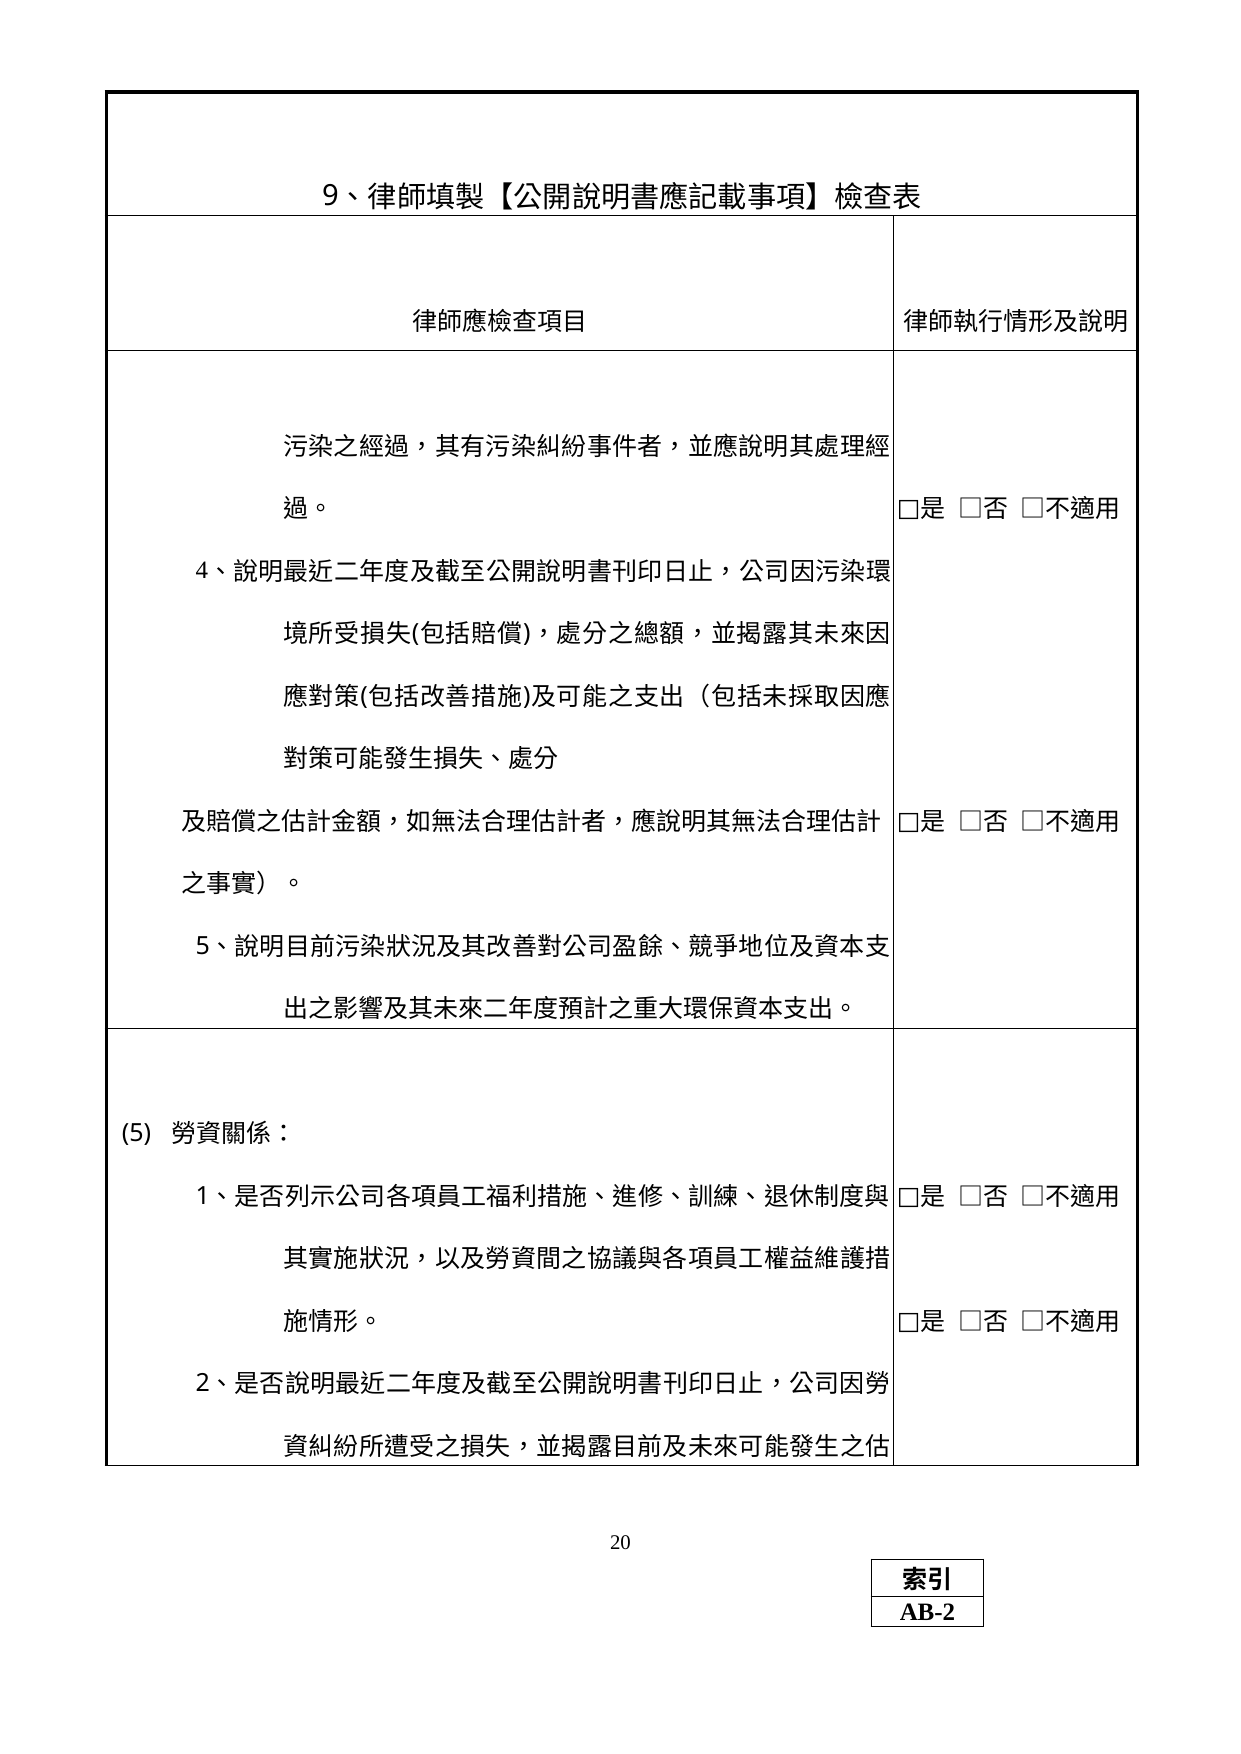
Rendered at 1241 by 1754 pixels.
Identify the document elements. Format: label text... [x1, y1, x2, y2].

table_cell 律師執行情形及說明 [894, 216, 1136, 350]
table_cell 勞資關係： 是否列示公司各項員工福利措施、進修、訓練、退休制度與其實施狀況，以及勞資間之協議與各項員工權益維護措施情形。 是否說明最近二年度及截至公開說明書刊印日止，公司因勞資糾紛所遭受之損失，並揭露目前及未來可能發生之估 [108, 1029, 893, 1465]
table_cell □是 □否 □不適用 □是 □否 □不適用 [894, 351, 1136, 1028]
table_header 9、律師填製【公開說明書應記載事項】檢查表 [108, 94, 1136, 215]
table_cell □是 □否 □不適用 □是 □否 □不適用 [894, 1029, 1136, 1465]
table_cell 污染之經過，其有污染糾紛事件者，並應說明其處理經過。 說明最近二年度及截至公開說明書刊印日止，公司因污染環境所受損失(包括賠償)，處分之總額，並揭露其未來因應對策(包括改善措施)及可能之支出（包括未採取因應對策可能發生損失、處分 及賠償之估計金額，如無法合理估計者，應說明其無法合理估計之事實）。 說明目前污染狀況及其改善對公司盈餘、競爭地位及資本支出之影響及其未來二年度預計之重大環保資本支出。 [108, 351, 893, 1028]
table_cell 律師應檢查項目 [108, 216, 893, 350]
